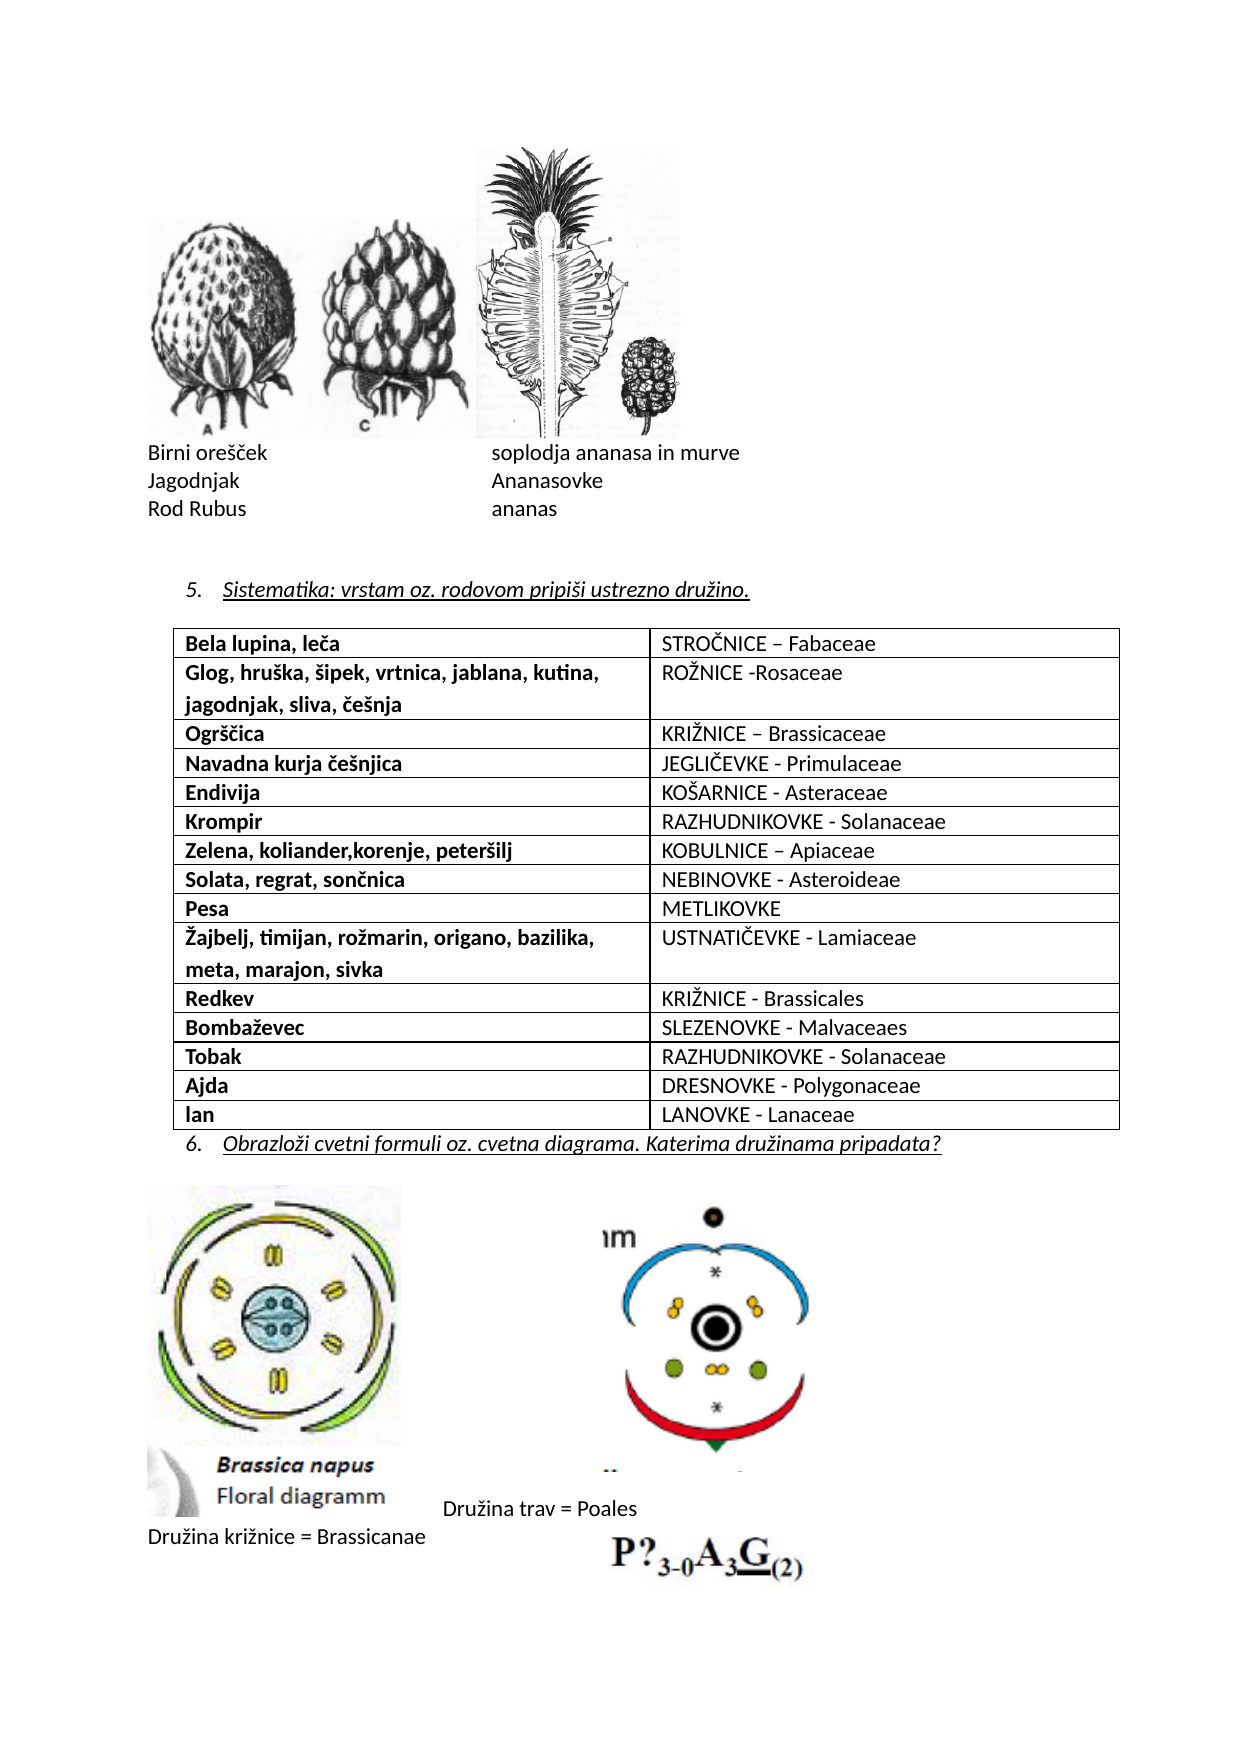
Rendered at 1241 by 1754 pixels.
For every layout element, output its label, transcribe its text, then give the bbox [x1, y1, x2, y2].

table_header STROČNICE – Fabaceae [651, 629, 1119, 657]
table_cell Ajda [174, 1071, 649, 1099]
list Sistematika: vrstam oz. rodovom pripiši ustrezno družino. [185, 575, 1093, 603]
table_cell Navadna kurja češnjica [174, 749, 649, 777]
table_cell ROŽNICE -Rosaceae [651, 658, 1119, 718]
table_cell LANOVKE - Lanaceae [651, 1101, 1119, 1128]
table_cell Žajbelj, timijan, rožmarin, origano, bazilika, meta, marajon, sivka [174, 923, 649, 983]
table_cell Ogrščica [174, 720, 649, 748]
table_cell RAZHUDNIKOVKE - Solanaceae [651, 1043, 1119, 1070]
table_cell KOBULNICE – Apiaceae [651, 836, 1119, 864]
table_cell NEBINOVKE - Asteroideae [651, 865, 1119, 893]
text Rod Rubus ananas [148, 494, 1093, 522]
table_cell USTNATIČEVKE - Lamiaceae [651, 923, 1119, 983]
text Družina trav = Poales [148, 1494, 1093, 1522]
table_header Bela lupina, leča [174, 629, 649, 657]
table_cell JEGLIČEVKE - Primulaceae [651, 749, 1119, 777]
table_cell KRIŽNICE – Brassicaceae [651, 720, 1119, 748]
text [814, 1522, 1093, 1550]
table_cell KOŠARNICE - Asteraceae [651, 778, 1119, 806]
table_cell METLIKOVKE [651, 894, 1119, 922]
list Obrazloži cvetni formuli oz. cvetna diagrama. Katerima družinama pripadata? [185, 1130, 1093, 1158]
table_cell Tobak [174, 1043, 649, 1070]
table_cell KRIŽNICE - Brassicales [651, 984, 1119, 1012]
table_cell DRESNOVKE - Polygonaceae [651, 1071, 1119, 1099]
table_cell Glog, hruška, šipek, vrtnica, jablana, kutina, jagodnjak, sliva, češnja [174, 658, 649, 718]
text Jagodnjak Ananasovke [148, 466, 1093, 494]
table_cell lan [174, 1101, 649, 1128]
table_cell Redkev [174, 984, 649, 1012]
text Birni orešček soplodja ananasa in murve [148, 438, 1093, 466]
table_cell Zelena, koliander,korenje, peteršilj [174, 836, 649, 864]
table_cell Bombaževec [174, 1013, 649, 1041]
table_cell Endivija [174, 778, 649, 806]
table_cell Krompir [174, 807, 649, 835]
table_cell Solata, regrat, sončnica [174, 865, 649, 893]
table_cell Pesa [174, 894, 649, 922]
table_cell RAZHUDNIKOVKE - Solanaceae [651, 807, 1119, 835]
text Družina križnice = Brassicanae [148, 1522, 609, 1550]
table_cell SLEZENOVKE - Malvaceaes [651, 1013, 1119, 1041]
